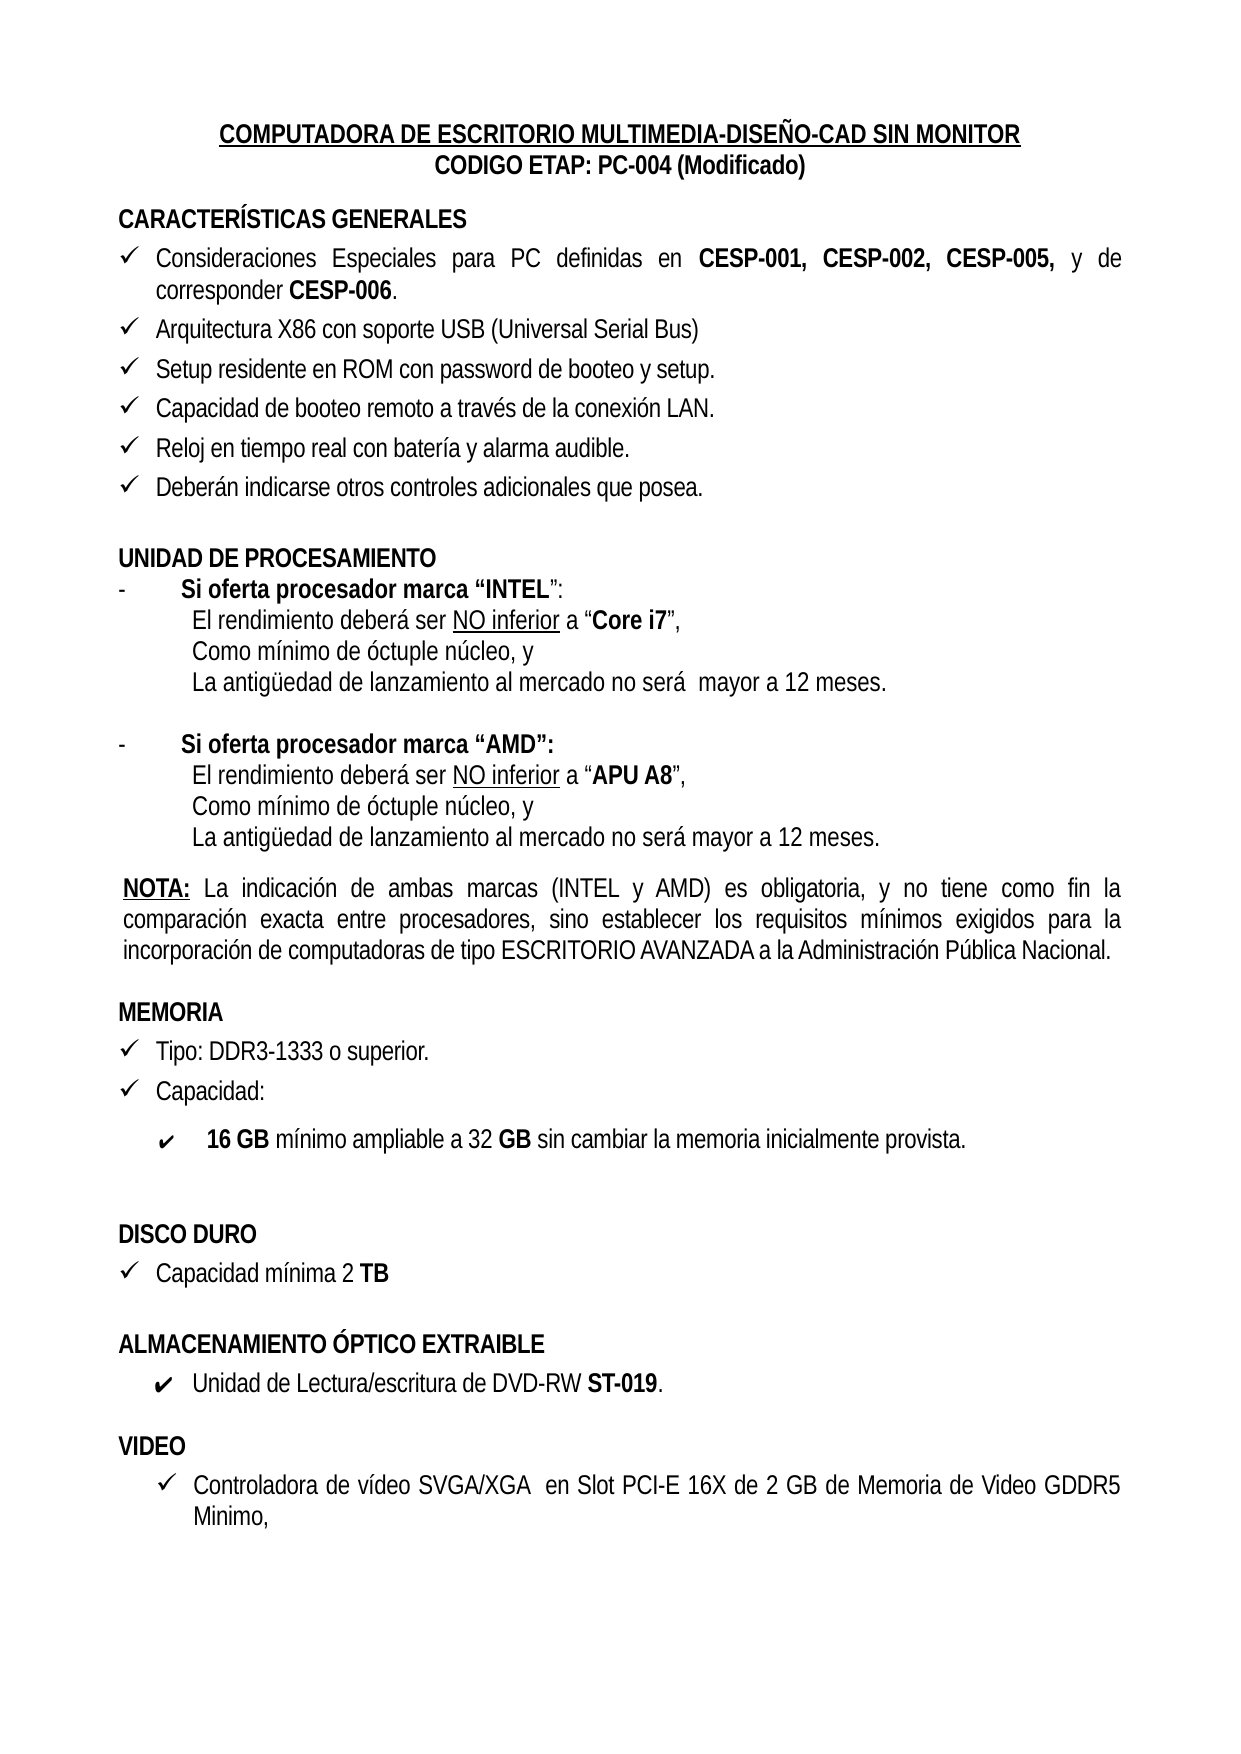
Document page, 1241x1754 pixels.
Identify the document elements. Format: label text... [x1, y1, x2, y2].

list Setup residente en ROM con password de booteo y setup. [118, 353, 1122, 384]
list Unidad de Lectura/escritura de DVD-RW ST-019. [154, 1367, 1122, 1399]
text ALMACENAMIENTO ÓPTICO EXTRAIBLE [118, 1328, 1122, 1359]
text NOTA: La indicación de ambas marcas (INTEL y AMD) es obligatoria, y no tiene como fin la comparación exacta entre procesadores, sino establecer los requisitos mínimos exigidos para la incorporación de computadoras de tipo ESCRITORIO AVANZADA a la Administración Pública Nacional. [123, 872, 1122, 965]
text Como mínimo de óctuple núcleo, y [118, 635, 1122, 666]
text Como mínimo de óctuple núcleo, y [118, 790, 1122, 821]
text VIDEO [118, 1430, 1122, 1461]
text La antigüedad de lanzamiento al mercado no será mayor a 12 meses. [118, 666, 1122, 697]
text - Si oferta procesador marca “AMD”: [118, 728, 1122, 759]
list 16 GB mínimo ampliable a 32 GB sin cambiar la memoria inicialmente provista. [159, 1123, 1122, 1154]
list Arquitectura X86 con soporte USB (Universal Serial Bus) [118, 313, 1122, 344]
list Reloj en tiempo real con batería y alarma audible. [118, 432, 1122, 463]
text CARACTERÍSTICAS GENERALES [118, 203, 1122, 234]
text COMPUTADORA DE ESCRITORIO MULTIMEDIA-DISEÑO-CAD SIN MONITOR [118, 118, 1122, 149]
list Capacidad de booteo remoto a través de la conexión LAN. [118, 392, 1122, 423]
text - Si oferta procesador marca “INTEL”: [118, 573, 1122, 604]
list Deberán indicarse otros controles adicionales que posea. [118, 471, 1122, 503]
text UNIDAD DE PROCESAMIENTO [118, 542, 1122, 573]
text DISCO DURO [118, 1218, 1122, 1249]
text CODIGO ETAP: PC-004 (Modificado) [118, 149, 1122, 180]
list Capacidad mínima 2 TB [118, 1257, 1122, 1289]
list Tipo: DDR3-1333 o superior. [118, 1035, 1122, 1066]
list Consideraciones Especiales para PC definidas en CESP-001, CESP-002, CESP-005, y de corresponder CESP-006. [118, 242, 1122, 305]
text El rendimiento deberá ser NO inferior a “Core i7”, [118, 604, 1122, 635]
list Capacidad: [118, 1075, 1122, 1106]
list Controladora de vídeo SVGA/XGA en Slot PCI-E 16X de 2 GB de Memoria de Video GDDR5 Minimo, [156, 1469, 1122, 1531]
text La antigüedad de lanzamiento al mercado no será mayor a 12 meses. [118, 821, 1122, 852]
text MEMORIA [118, 996, 1122, 1027]
text El rendimiento deberá ser NO inferior a “APU A8”, [118, 759, 1122, 790]
